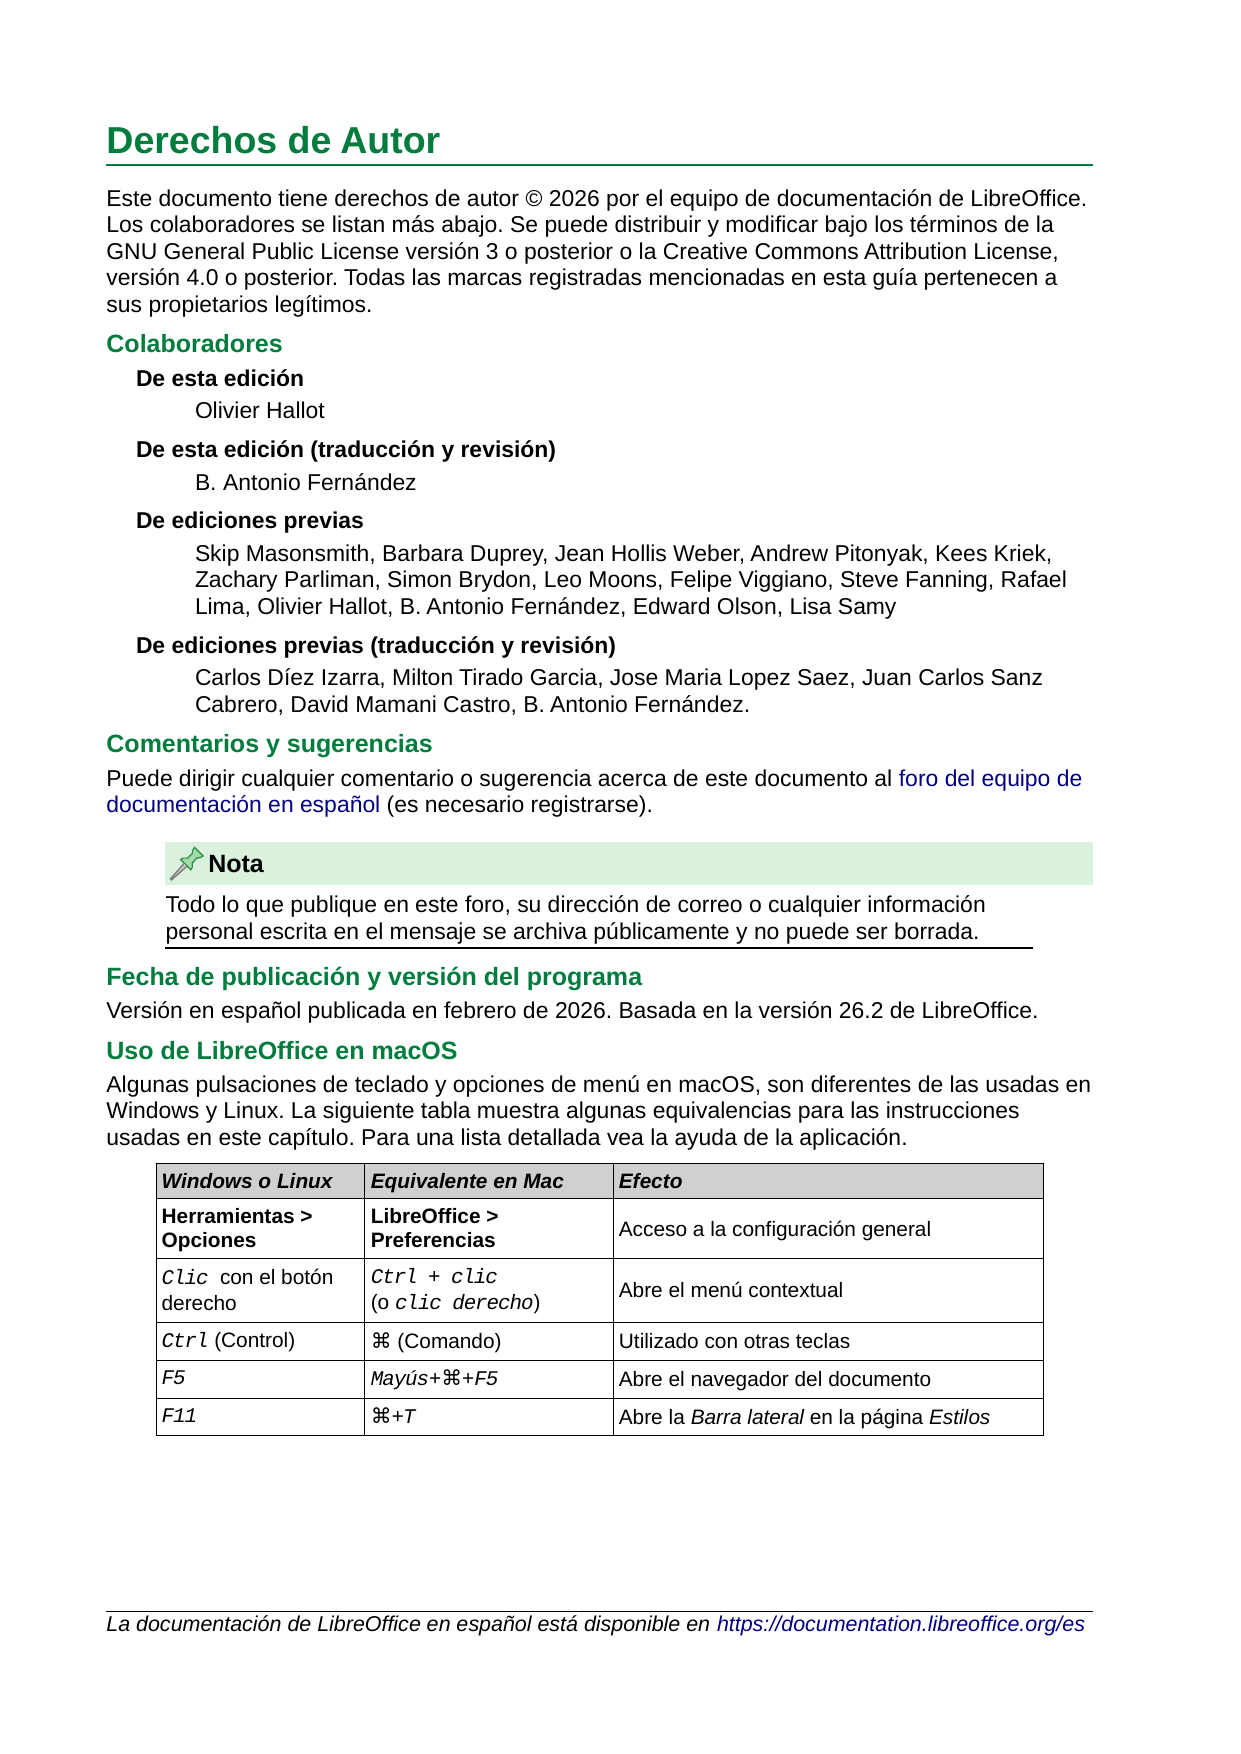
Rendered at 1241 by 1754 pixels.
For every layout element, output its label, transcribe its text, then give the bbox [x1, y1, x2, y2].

text B. Antonio Fernández [195, 469, 1093, 495]
table_cell ⌘+T [365, 1399, 613, 1435]
table_cell Mayús+⌘+F5 [365, 1361, 613, 1397]
table_cell Clic con el botón derecho [157, 1259, 364, 1322]
subtitle Colaboradores [106, 329, 1093, 358]
text Este documento tiene derechos de autor © 2026 por el equipo de documentación de LibreOffice. Los colaboradores se listan más abajo. Se puede distribuir y modificar bajo los términos de la GNU General Public License versión 3 o posterior o la Creative Commons Attribution License, versión 4.0 o posterior. Todas las marcas registradas mencionadas en esta guía pertenecen a sus propietarios legítimos. [106, 185, 1093, 317]
table_header Windows o Linux [157, 1164, 364, 1198]
text Puede dirigir cualquier comentario o sugerencia acerca de este documento al foro del equipo de documentación en español (es necesario registrarse). [106, 765, 1093, 817]
table_cell F11 [157, 1399, 364, 1435]
subtitle Derechos de Autor [106, 118, 1093, 164]
subtitle Comentarios y sugerencias [106, 729, 1093, 758]
table_cell Ctrl (Control) [157, 1323, 364, 1360]
table_header Efecto [614, 1164, 1043, 1198]
text De esta edición [136, 364, 1093, 391]
text Versión en español publicada en febrero de 2026. Basada en la versión 26.2 de LibreOffice. [106, 997, 1093, 1023]
text Todo lo que publique en este foro, su dirección de correo o cualquier información personal escrita en el mensaje se archiva públicamente y no puede ser borrada. [165, 891, 1033, 947]
table_cell Utilizado con otras teclas [614, 1323, 1043, 1360]
table_cell Ctrl + clic (o clic derecho) [365, 1259, 613, 1322]
text Olivier Hallot [195, 397, 1093, 423]
text De ediciones previas (traducción y revisión) [136, 632, 1093, 658]
table_cell LibreOffice > Preferencias [365, 1199, 613, 1258]
subtitle Fecha de publicación y versión del programa [106, 962, 1093, 990]
table_cell Acceso a la configuración general [614, 1199, 1043, 1258]
table_cell Abre el navegador del documento [614, 1361, 1043, 1397]
subtitle Nota [165, 842, 1093, 885]
table_header Equivalente en Mac [365, 1164, 613, 1198]
text Algunas pulsaciones de teclado y opciones de menú en macOS, son diferentes de las usadas en Windows y Linux. La siguiente tabla muestra algunas equivalencias para las instrucciones usadas en este capítulo. Para una lista detallada vea la ayuda de la aplicación. [106, 1071, 1093, 1150]
table_cell Abre la Barra lateral en la página Estilos [614, 1399, 1043, 1435]
table_cell Herramientas > Opciones [157, 1199, 364, 1258]
text De ediciones previas [136, 507, 1093, 534]
text ‍Skip Masonsmith, Barbara Duprey, Jean Hollis Weber, Andrew Pitonyak, Kees Kriek, Zachary Parliman, Simon Brydon, Leo Moons, Felipe Viggiano, Steve Fanning, Rafael Lima‍, Olivier Hallot, B. Antonio Fernández, Edward Olson, Lisa Samy [195, 540, 1093, 619]
table_cell Abre el menú contextual [614, 1259, 1043, 1322]
text De esta edición (traducción y revisión) [136, 436, 1093, 462]
table_cell ⌘ (Comando) [365, 1323, 613, 1360]
subtitle Uso de LibreOffice en macOS [106, 1036, 1093, 1064]
text Carlos Díez Izarra, Milton Tirado Garcia, Jose Maria Lopez Saez, Juan Carlos Sanz Cabrero, David Mamani Castro, B. Antonio Fernández. [195, 664, 1093, 717]
table_cell F5 [157, 1361, 364, 1397]
